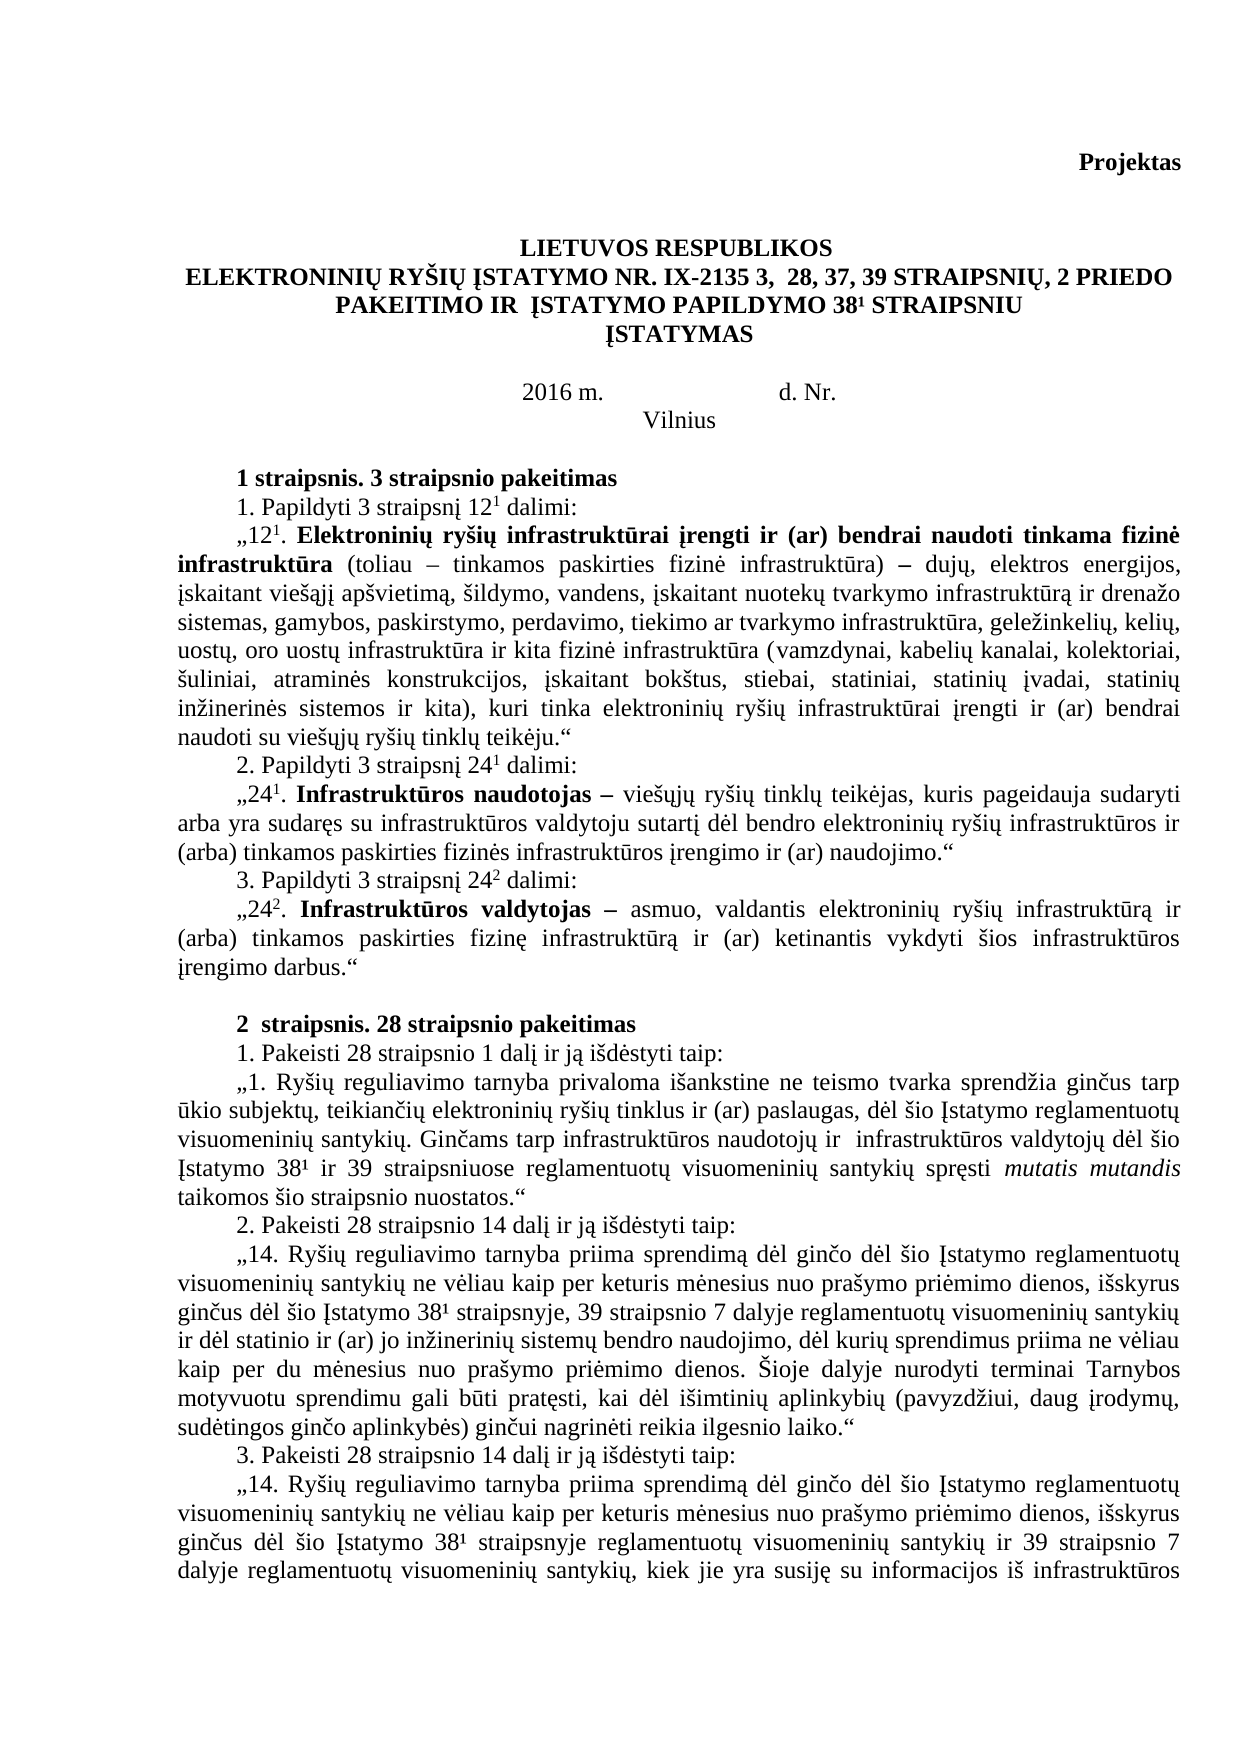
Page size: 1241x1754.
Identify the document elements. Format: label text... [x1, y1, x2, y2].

text 1. Papildyti 3 straipsnį 121 dalimi: [177, 492, 1181, 521]
text Projektas [945, 147, 1181, 176]
text „121. Elektroninių ryšių infrastruktūrai įrengti ir (ar) bendrai naudoti tinkama fizinė infrastruktūra (toliau – tinkamos paskirties fizinė infrastruktūra) – dujų, elektros energijos, įskaitant viešąjį apšvietimą, šildymo, vandens, įskaitant nuotekų tvarkymo infrastruktūrą ir drenažo sistemas, gamybos, paskirstymo, perdavimo, tiekimo ar tvarkymo infrastruktūra, geležinkelių, kelių, uostų, oro uostų infrastruktūra ir kita fizinė infrastruktūra (vamzdynai, kabelių kanalai, kolektoriai, šuliniai, atraminės konstrukcijos, įskaitant bokštus, stiebai, statiniai, statinių įvadai, statinių inžinerinės sistemos ir kita), kuri tinka elektroninių ryšių infrastruktūrai įrengti ir (ar) bendrai naudoti su viešųjų ryšių tinklų teikėju.“ [177, 521, 1181, 751]
text „14. Ryšių reguliavimo tarnyba priima sprendimą dėl ginčo dėl šio Įstatymo reglamentuotų visuomeninių santykių ne vėliau kaip per keturis mėnesius nuo prašymo priėmimo dienos, išskyrus ginčus dėl šio Įstatymo 38¹ straipsnyje reglamentuotų visuomeninių santykių ir 39 straipsnio 7 dalyje reglamentuotų visuomeninių santykių, kiek jie yra susiję su informacijos iš infrastruktūros [177, 1469, 1181, 1584]
text 2 straipsnis. 28 straipsnio pakeitimas [177, 1009, 1181, 1038]
text ĮSTATYMAS [177, 319, 1181, 348]
text LIETUVOS RESPUBLIKOS [177, 233, 1181, 262]
text Vilnius [177, 406, 1181, 434]
text „14. Ryšių reguliavimo tarnyba priima sprendimą dėl ginčo dėl šio Įstatymo reglamentuotų visuomeninių santykių ne vėliau kaip per keturis mėnesius nuo prašymo priėmimo dienos, išskyrus ginčus dėl šio Įstatymo 38¹ straipsnyje, 39 straipsnio 7 dalyje reglamentuotų visuomeninių santykių ir dėl statinio ir (ar) jo inžinerinių sistemų bendro naudojimo, dėl kurių sprendimus priima ne vėliau kaip per du mėnesius nuo prašymo priėmimo dienos. Šioje dalyje nurodyti terminai Tarnybos motyvuotu sprendimu gali būti pratęsti, kai dėl išimtinių aplinkybių (pavyzdžiui, daug įrodymų, sudėtingos ginčo aplinkybės) ginčui nagrinėti reikia ilgesnio laiko.“ [177, 1239, 1181, 1441]
text 1 straipsnis. 3 straipsnio pakeitimas [177, 463, 1181, 492]
text 1. Pakeisti 28 straipsnio 1 dalį ir ją išdėstyti taip: [177, 1038, 1181, 1067]
text 3. Pakeisti 28 straipsnio 14 dalį ir ją išdėstyti taip: [177, 1441, 1181, 1469]
text 2. Pakeisti 28 straipsnio 14 dalį ir ją išdėstyti taip: [177, 1211, 1181, 1239]
text „241. Infrastruktūros naudotojas – viešųjų ryšių tinklų teikėjas, kuris pageidauja sudaryti arba yra sudaręs su infrastruktūros valdytoju sutartį dėl bendro elektroninių ryšių infrastruktūros ir (arba) tinkamos paskirties fizinės infrastruktūros įrengimo ir (ar) naudojimo.“ [177, 779, 1181, 866]
text 2016 m. d. Nr. [177, 377, 1181, 406]
text 3. Papildyti 3 straipsnį 242 dalimi: [236, 866, 1181, 894]
text 2. Papildyti 3 straipsnį 241 dalimi: [177, 751, 1181, 779]
text „1. Ryšių reguliavimo tarnyba privaloma išankstine ne teismo tvarka sprendžia ginčus tarp ūkio subjektų, teikiančių elektroninių ryšių tinklus ir (ar) paslaugas, dėl šio Įstatymo reglamentuotų visuomeninių santykių. Ginčams tarp infrastruktūros naudotojų ir infrastruktūros valdytojų dėl šio Įstatymo 38¹ ir 39 straipsniuose reglamentuotų visuomeninių santykių spręsti mutatis mutandis taikomos šio straipsnio nuostatos.“ [177, 1067, 1181, 1211]
text „242. Infrastruktūros valdytojas – asmuo, valdantis elektroninių ryšių infrastruktūrą ir (arba) tinkamos paskirties fizinę infrastruktūrą ir (ar) ketinantis vykdyti šios infrastruktūros įrengimo darbus.“ [177, 894, 1181, 981]
text ELEKTRONINIŲ RYŠIŲ ĮSTATYMO NR. IX-2135 3, 28, 37, 39 STRAIPSNIŲ, 2 PRIEDO PAKEITIMO IR ĮSTATYMO PAPILDYMO 38¹ STRAIPSNIU [177, 262, 1181, 319]
